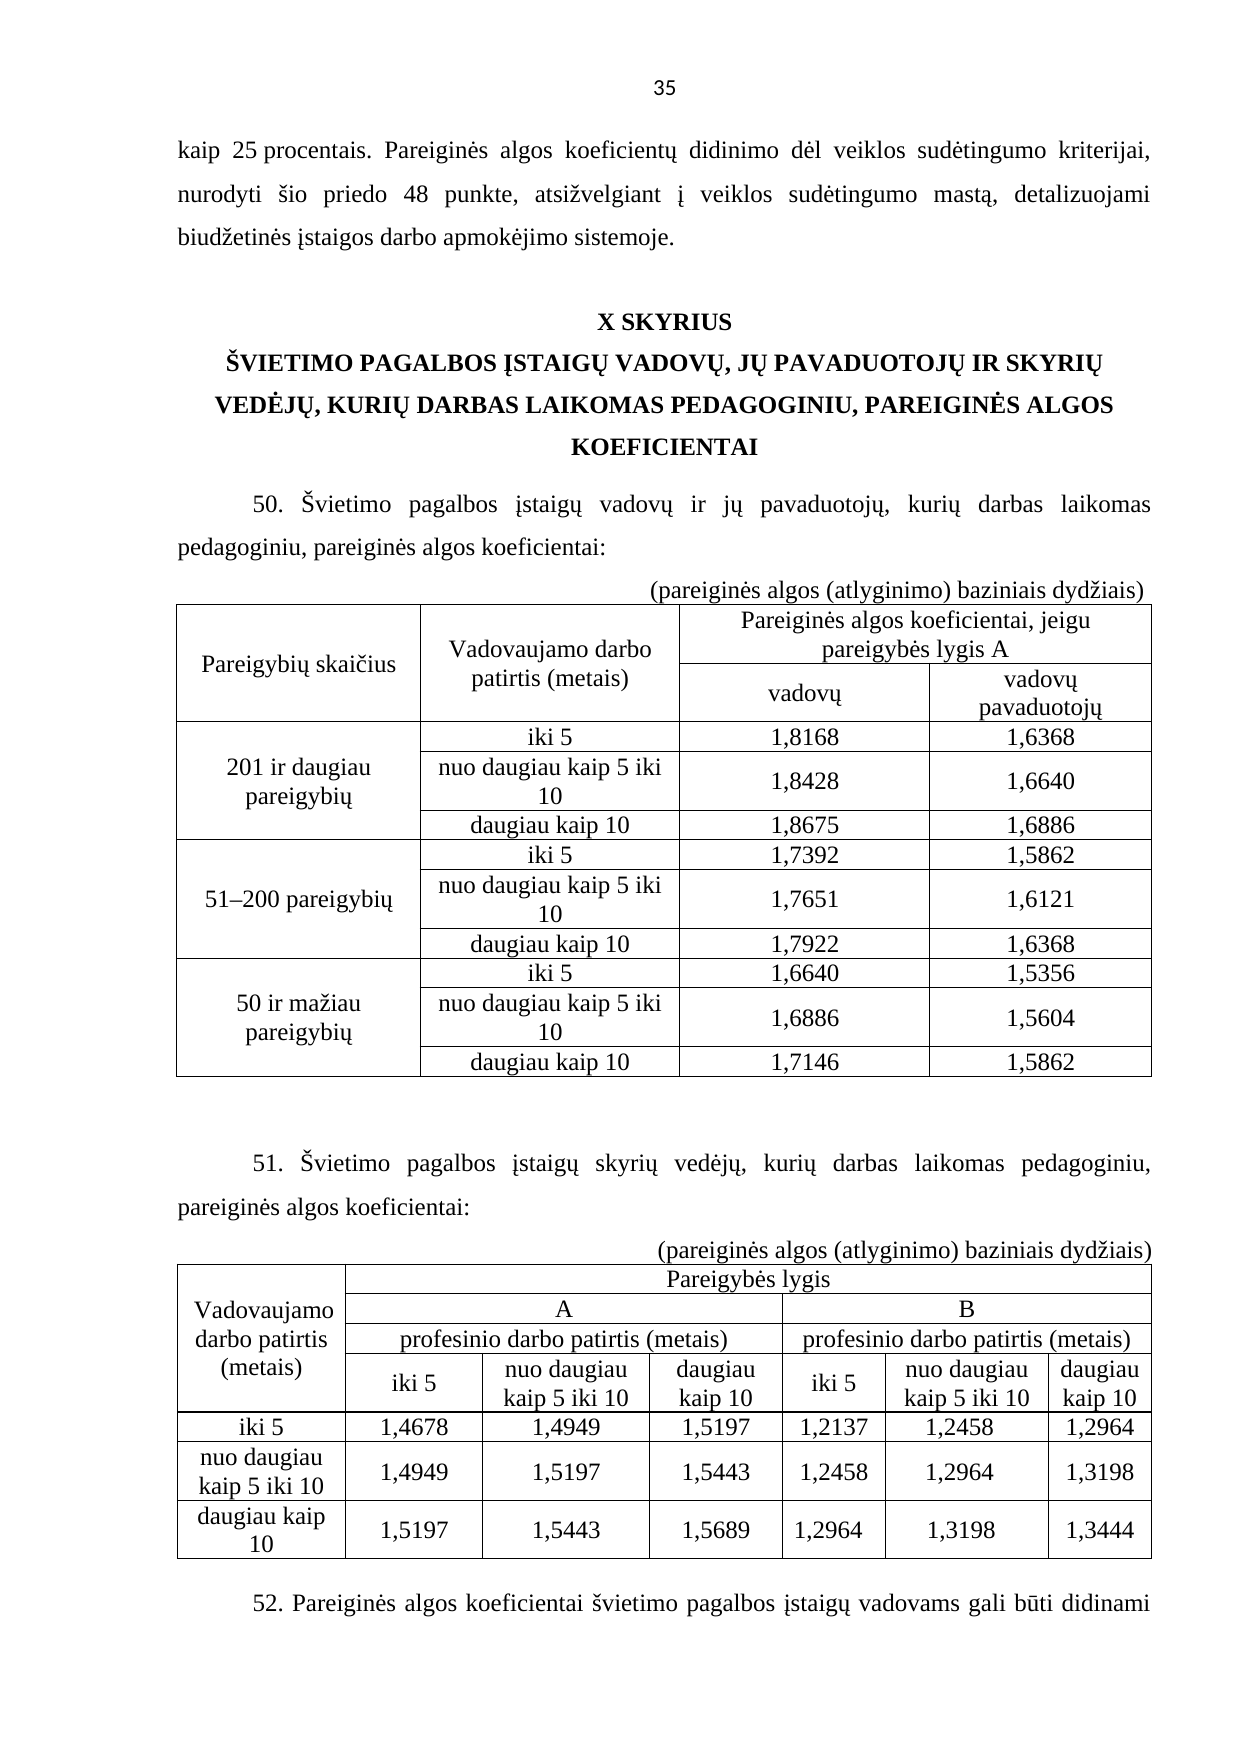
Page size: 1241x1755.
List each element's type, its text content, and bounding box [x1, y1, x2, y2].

table_cell 1,6121 [930, 870, 1151, 928]
table_cell nuo daugiau kaip 5 iki 10 [421, 752, 679, 809]
table_cell 1,5443 [483, 1501, 649, 1558]
table_header Vadovaujamo darbo patirtis (metais) [421, 605, 679, 721]
table_cell nuo daugiau kaip 5 iki 10 [483, 1354, 649, 1411]
table_cell daugiau kaip 10 [1049, 1354, 1151, 1411]
table_cell iki 5 [178, 1413, 345, 1441]
table_cell 1,2458 [886, 1413, 1048, 1441]
table_header Vadovaujamo darbo patirtis (metais) [178, 1265, 345, 1411]
table_cell nuo daugiau kaip 5 iki 10 [421, 870, 679, 928]
table_cell 1,7922 [680, 929, 929, 957]
table_cell nuo daugiau kaip 5 iki 10 [886, 1354, 1048, 1411]
table_cell 1,6886 [930, 811, 1151, 839]
table_cell daugiau kaip 10 [421, 929, 679, 957]
text 52. Pareiginės algos koeficientai švietimo pagalbos įstaigų vadovams gali būti didinami [177, 1588, 1152, 1617]
text X SKYRIUS [177, 294, 1152, 335]
table_cell 51–200 pareigybių [177, 840, 420, 957]
table_cell 1,5356 [930, 959, 1151, 987]
table_cell daugiau kaip 10 [421, 811, 679, 839]
table_cell 1,6640 [930, 752, 1151, 809]
table_cell profesinio darbo patirtis (metais) [783, 1324, 1151, 1353]
table_cell 1,5689 [650, 1501, 782, 1558]
table_cell 1,2964 [783, 1501, 885, 1558]
table_cell nuo daugiau kaip 5 iki 10 [178, 1442, 345, 1500]
table_cell 1,6368 [930, 929, 1151, 957]
table_cell 1,7651 [680, 870, 929, 928]
table_cell 1,5197 [483, 1442, 649, 1500]
table_cell B [783, 1294, 1151, 1323]
text 51. Švietimo pagalbos įstaigų skyrių vedėjų, kurių darbas laikomas pedagoginiu, pareiginės algos koeficientai: [177, 1148, 1152, 1220]
table_cell iki 5 [421, 840, 679, 869]
table_cell 1,7392 [680, 840, 929, 869]
table_cell 1,5443 [650, 1442, 782, 1500]
table_cell 201 ir daugiau pareigybių [177, 722, 420, 839]
table_cell 1,2458 [783, 1442, 885, 1500]
table_cell 1,8168 [680, 722, 929, 751]
table_cell daugiau kaip 10 [650, 1354, 782, 1411]
table_cell daugiau kaip 10 [421, 1047, 679, 1076]
table_cell 1,6886 [680, 988, 929, 1046]
table_header Pareiginės algos koeficientai, jeigu pareigybės lygis A [680, 605, 1151, 663]
table_cell 1,3198 [886, 1501, 1048, 1558]
table_cell 1,8428 [680, 752, 929, 809]
text (pareiginės algos (atlyginimo) baziniais dydžiais) [177, 575, 1152, 604]
table_cell vadovų pavaduotojų [930, 664, 1151, 721]
text (pareiginės algos (atlyginimo) baziniais dydžiais) [177, 1235, 1152, 1263]
table_cell vadovų [680, 664, 929, 721]
table_cell 1,5862 [930, 1047, 1151, 1076]
table_cell iki 5 [783, 1354, 885, 1411]
table_cell 1,3198 [1049, 1442, 1151, 1500]
table_cell 1,4949 [346, 1442, 482, 1500]
table_cell 1,5197 [346, 1501, 482, 1558]
table_cell daugiau kaip 10 [178, 1501, 345, 1558]
table_cell 1,2964 [886, 1442, 1048, 1500]
table_cell A [346, 1294, 782, 1323]
table_cell 1,4678 [346, 1413, 482, 1441]
table_cell 1,5604 [930, 988, 1151, 1046]
table_cell 1,6640 [680, 959, 929, 987]
table_cell 1,7146 [680, 1047, 929, 1076]
table_cell 1,4949 [483, 1413, 649, 1441]
table_cell 50 ir mažiau pareigybių [177, 959, 420, 1076]
table_cell nuo daugiau kaip 5 iki 10 [421, 988, 679, 1046]
table_cell 1,2137 [783, 1413, 885, 1441]
table_cell 1,5197 [650, 1413, 782, 1441]
table_cell 1,3444 [1049, 1501, 1151, 1558]
text ŠVIETIMO PAGALBOS ĮSTAIGŲ VADOVŲ, JŲ PAVADUOTOJŲ IR SKYRIŲ VEDĖJŲ, KURIŲ DARBAS LAIKOMAS PEDAGOGINIU, PAREIGINĖS ALGOS KOEFICIENTAI [177, 335, 1152, 460]
table_cell 1,8675 [680, 811, 929, 839]
table_cell iki 5 [421, 722, 679, 751]
table_cell 1,6368 [930, 722, 1151, 751]
table_cell 1,2964 [1049, 1413, 1151, 1441]
table_header Pareigybės lygis [346, 1265, 1151, 1293]
table_cell 1,5862 [930, 840, 1151, 869]
table_cell iki 5 [421, 959, 679, 987]
table_cell profesinio darbo patirtis (metais) [346, 1324, 782, 1353]
table_cell iki 5 [346, 1354, 482, 1411]
text 50. Švietimo pagalbos įstaigų vadovų ir jų pavaduotojų, kurių darbas laikomas pedagoginiu, pareiginės algos koeficientai: [177, 489, 1152, 561]
table_header Pareigybių skaičius [177, 605, 420, 721]
text kaip 25 procentais. Pareiginės algos koeficientų didinimo dėl veiklos sudėtingumo kriterijai, nurodyti šio priedo 48 punkte, atsižvelgiant į veiklos sudėtingumo mastą, detalizuojami biudžetinės įstaigos darbo apmokėjimo sistemoje. [177, 136, 1152, 251]
